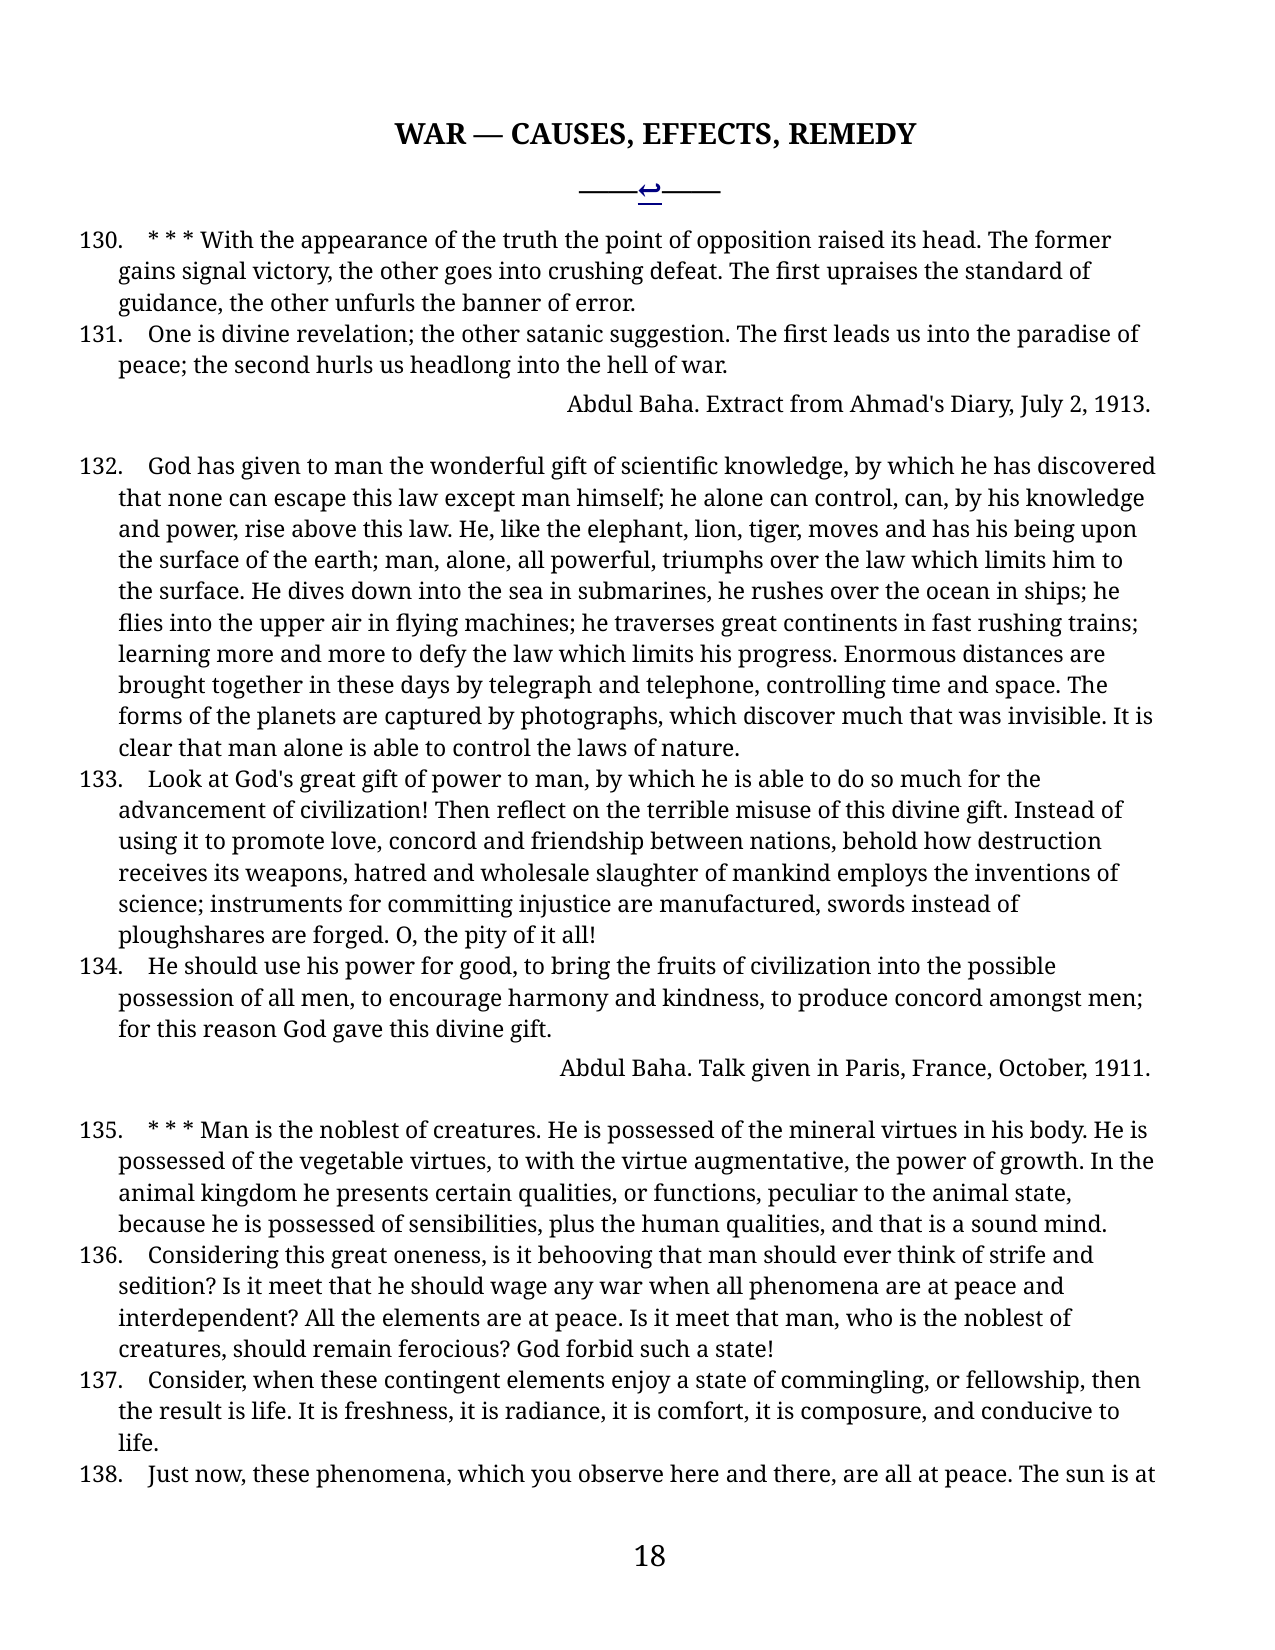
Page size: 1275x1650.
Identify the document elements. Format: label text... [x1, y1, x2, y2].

text Abdul Baha. Extract from Ahmad's Diary, July 2, 1913. [118, 388, 1157, 419]
list * * * Man is the noblest of creatures. He is possessed of the mineral virtues in his body. He is possessed of the vegetable virtues, to with the virtue augmentative, the power of growth. In the animal kingdom he presents certain qualities, or functions, peculiar to the animal state, because he is possessed of sensibilities, plus the human qualities, and that is a sound mind. [79, 1114, 1157, 1239]
subtitle WAR — CAUSES, EFFECTS, REMEDY [118, 107, 1157, 154]
text ——↩—— [118, 169, 1157, 209]
list Consider, when these contingent elements enjoy a state of commingling, or fellowship, then the result is life. It is freshness, it is radiance, it is comfort, it is composure, and conducive to life. [79, 1364, 1157, 1458]
list Considering this great oneness, is it behooving that man should ever think of strife and sedition? Is it meet that he should wage any war when all phenomena are at peace and interdependent? All the elements are at peace. Is it meet that man, who is the noblest of creatures, should remain ferocious? God forbid such a state! [79, 1239, 1157, 1364]
text Abdul Baha. Talk given in Paris, France, October, 1911. [118, 1052, 1157, 1083]
list One is divine revelation; the other satanic suggestion. The first leads us into the paradise of peace; the second hurls us headlong into the hell of war. [79, 318, 1157, 380]
list He should use his power for good, to bring the fruits of civilization into the possible possession of all men, to encourage harmony and kindness, to produce concord amongst men; for this reason God gave this divine gift. [79, 950, 1157, 1044]
list * * * With the appearance of the truth the point of opposition raised its head. The former gains signal victory, the other goes into crushing defeat. The first upraises the standard of guidance, the other unfurls the banner of error. [79, 224, 1157, 318]
list Just now, these phenomena, which you observe here and there, are all at peace. The sun is at [79, 1458, 1157, 1489]
list Look at God's great gift of power to man, by which he is able to do so much for the advancement of civilization! Then reflect on the terrible misuse of this divine gift. Instead of using it to promote love, concord and friendship between nations, behold how destruction receives its weapons, hatred and wholesale slaughter of mankind employs the inventions of science; instruments for committing injustice are manufactured, swords instead of ploughshares are forged. O, the pity of it all! [79, 763, 1157, 950]
list God has given to man the wonderful gift of scientific knowledge, by which he has discovered that none can escape this law except man himself; he alone can control, can, by his knowledge and power, rise above this law. He, like the elephant, lion, tiger, moves and has his being upon the surface of the earth; man, alone, all powerful, triumphs over the law which limits him to the surface. He dives down into the sea in submarines, he rushes over the ocean in ships; he flies into the upper air in flying machines; he traverses great continents in fast rushing trains; learning more and more to defy the law which limits his progress. Enormous distances are brought together in these days by telegraph and telephone, controlling time and space. The forms of the planets are captured by photographs, which discover much that was invisible. It is clear that man alone is able to control the laws of nature. [79, 450, 1157, 763]
